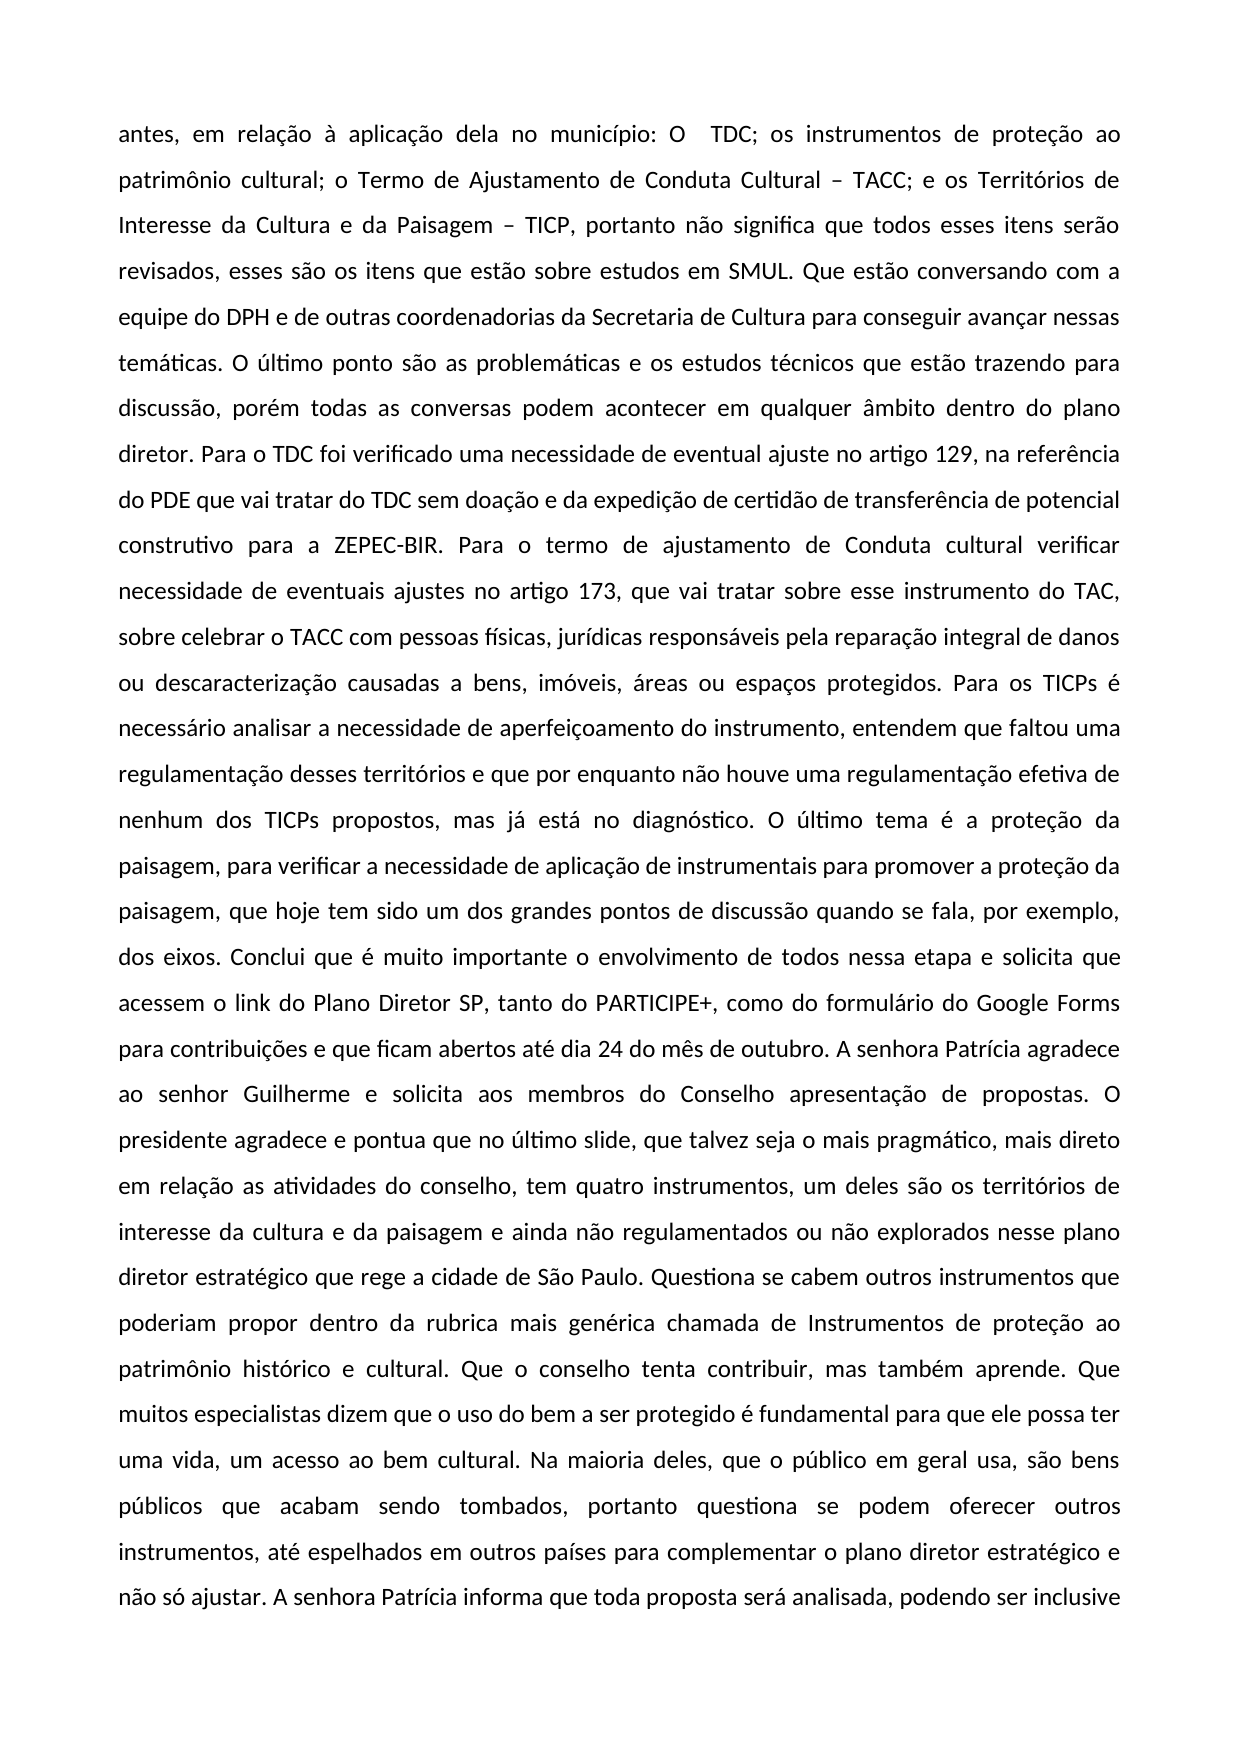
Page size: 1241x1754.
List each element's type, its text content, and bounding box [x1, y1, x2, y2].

text antes, em relação à aplicação dela no município: O TDC; os instrumentos de proteção ao patrimônio cultural; o Termo de Ajustamento de Conduta Cultural – TACC; e os Territórios de Interesse da Cultura e da Paisagem – TICP, portanto não significa que todos esses itens serão revisados, esses são os itens que estão sobre estudos em SMUL. Que estão conversando com a equipe do DPH e de outras coordenadorias da Secretaria de Cultura para conseguir avançar nessas temáticas. O último ponto são as problemáticas e os estudos técnicos que estão trazendo para discussão, porém todas as conversas podem acontecer em qualquer âmbito dentro do plano diretor. Para o TDC foi verificado uma necessidade de eventual ajuste no artigo 129, na referência do PDE que vai tratar do TDC sem doação e da expedição de certidão de transferência de potencial construtivo para a ZEPEC-BIR. Para o termo de ajustamento de Conduta cultural verificar necessidade de eventuais ajustes no artigo 173, que vai tratar sobre esse instrumento do TAC, sobre celebrar o TACC com pessoas físicas, jurídicas responsáveis pela reparação integral de danos ou descaracterização causadas a bens, imóveis, áreas ou espaços protegidos. Para os TICPs é necessário analisar a necessidade de aperfeiçoamento do instrumento, entendem que faltou uma regulamentação desses territórios e que por enquanto não houve uma regulamentação efetiva de nenhum dos TICPs propostos, mas já está no diagnóstico. O último tema é a proteção da paisagem, para verificar a necessidade de aplicação de instrumentais para promover a proteção da paisagem, que hoje tem sido um dos grandes pontos de discussão quando se fala, por exemplo, dos eixos. Conclui que é muito importante o envolvimento de todos nessa etapa e solicita que acessem o link do Plano Diretor SP, tanto do PARTICIPE+, como do formulário do Google Forms para contribuições e que ficam abertos até dia 24 do mês de outubro. A senhora Patrícia agradece ao senhor Guilherme e solicita aos membros do Conselho apresentação de propostas. O presidente agradece e pontua que no último slide, que talvez seja o mais pragmático, mais direto em relação as atividades do conselho, tem quatro instrumentos, um deles são os territórios de interesse da cultura e da paisagem e ainda não regulamentados ou não explorados nesse plano diretor estratégico que rege a cidade de São Paulo. Questiona se cabem outros instrumentos que poderiam propor dentro da rubrica mais genérica chamada de Instrumentos de proteção ao patrimônio histórico e cultural. Que o conselho tenta contribuir, mas também aprende. Que muitos especialistas dizem que o uso do bem a ser protegido é fundamental para que ele possa ter uma vida, um acesso ao bem cultural. Na maioria deles, que o público em geral usa, são bens públicos que acabam sendo tombados, portanto questiona se podem oferecer outros instrumentos, até espelhados em outros países para complementar o plano diretor estratégico e não só ajustar. A senhora Patrícia informa que toda proposta será analisada, podendo ser inclusive [118, 118, 1122, 1612]
